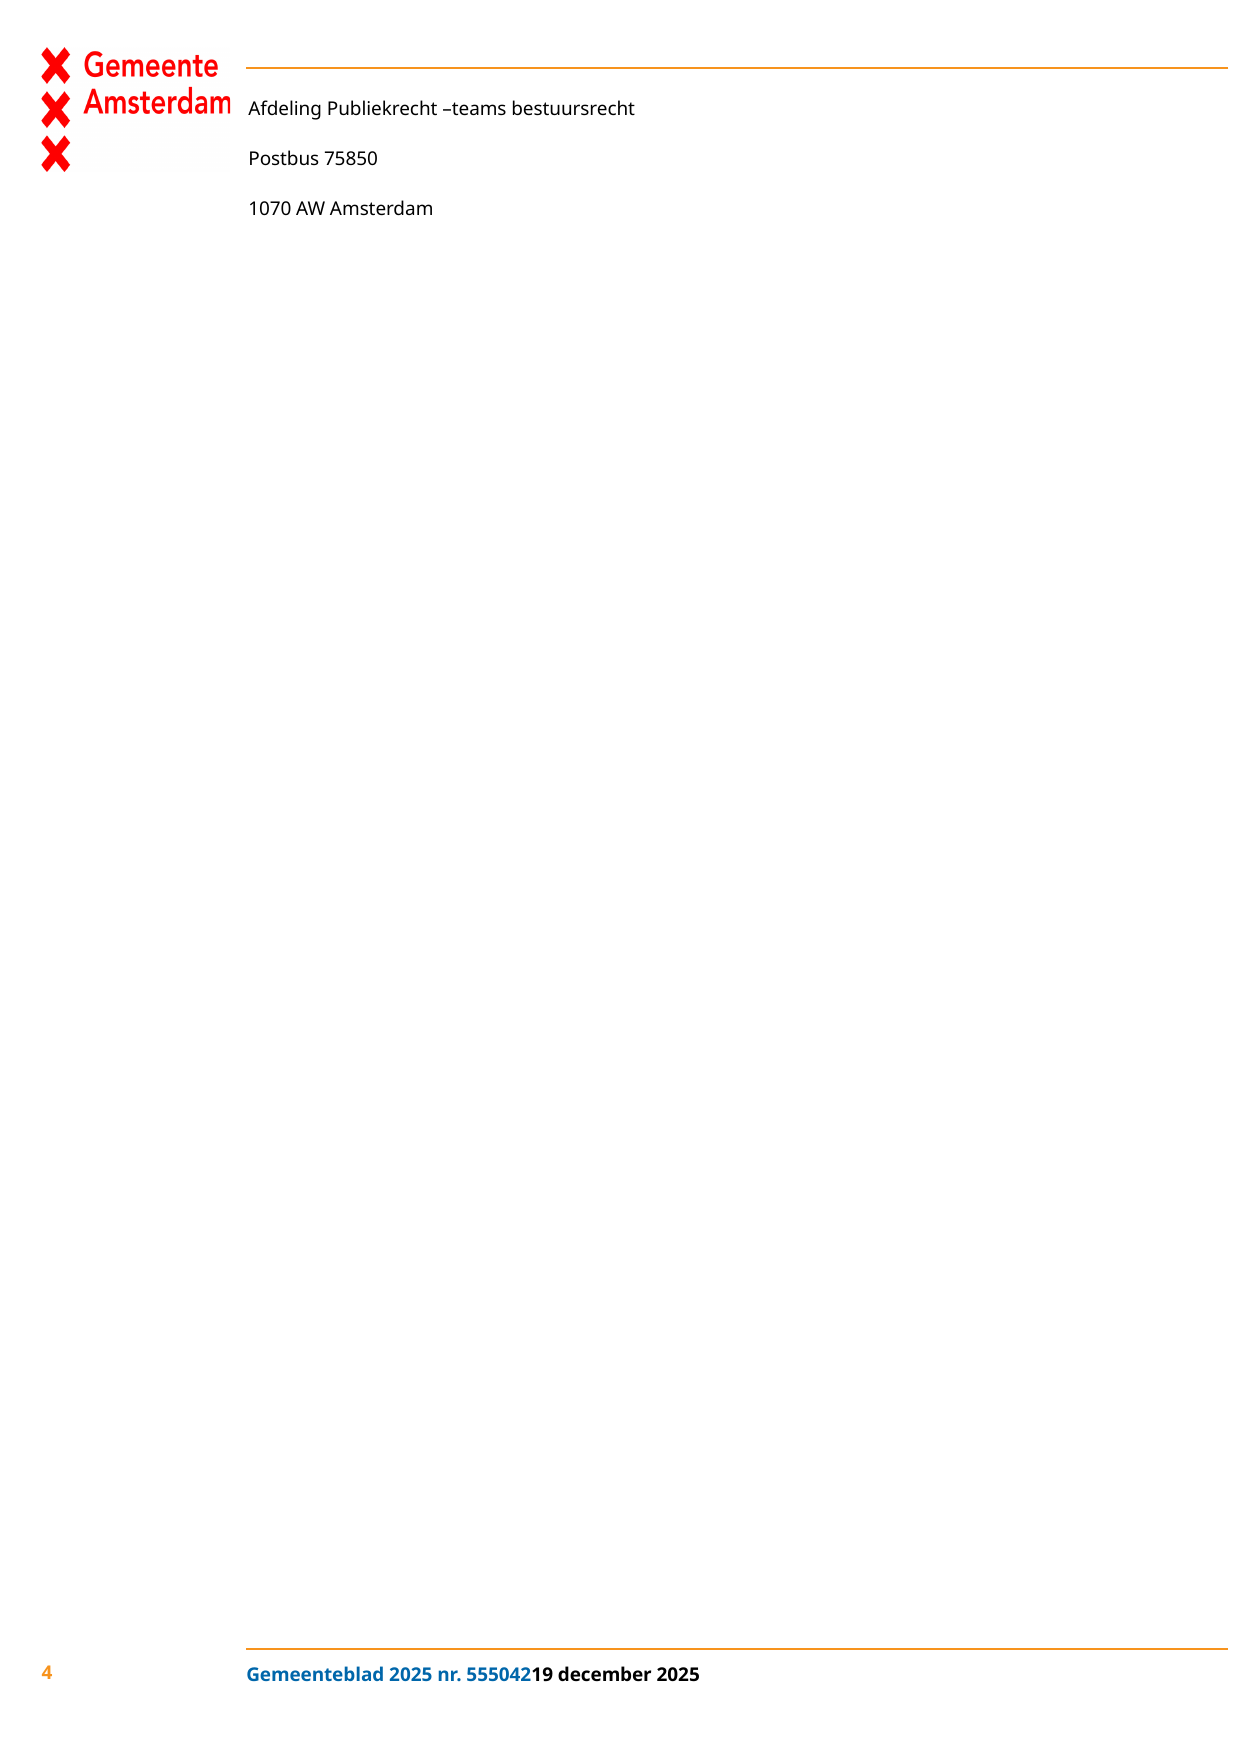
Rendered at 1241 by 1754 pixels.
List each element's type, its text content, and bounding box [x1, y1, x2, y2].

text Afdeling Publiekrecht –teams bestuursrecht [248, 95, 1152, 121]
picture [41, 47, 231, 172]
text 1070 AW Amsterdam [248, 196, 1152, 221]
text Postbus 75850 [248, 145, 1152, 171]
